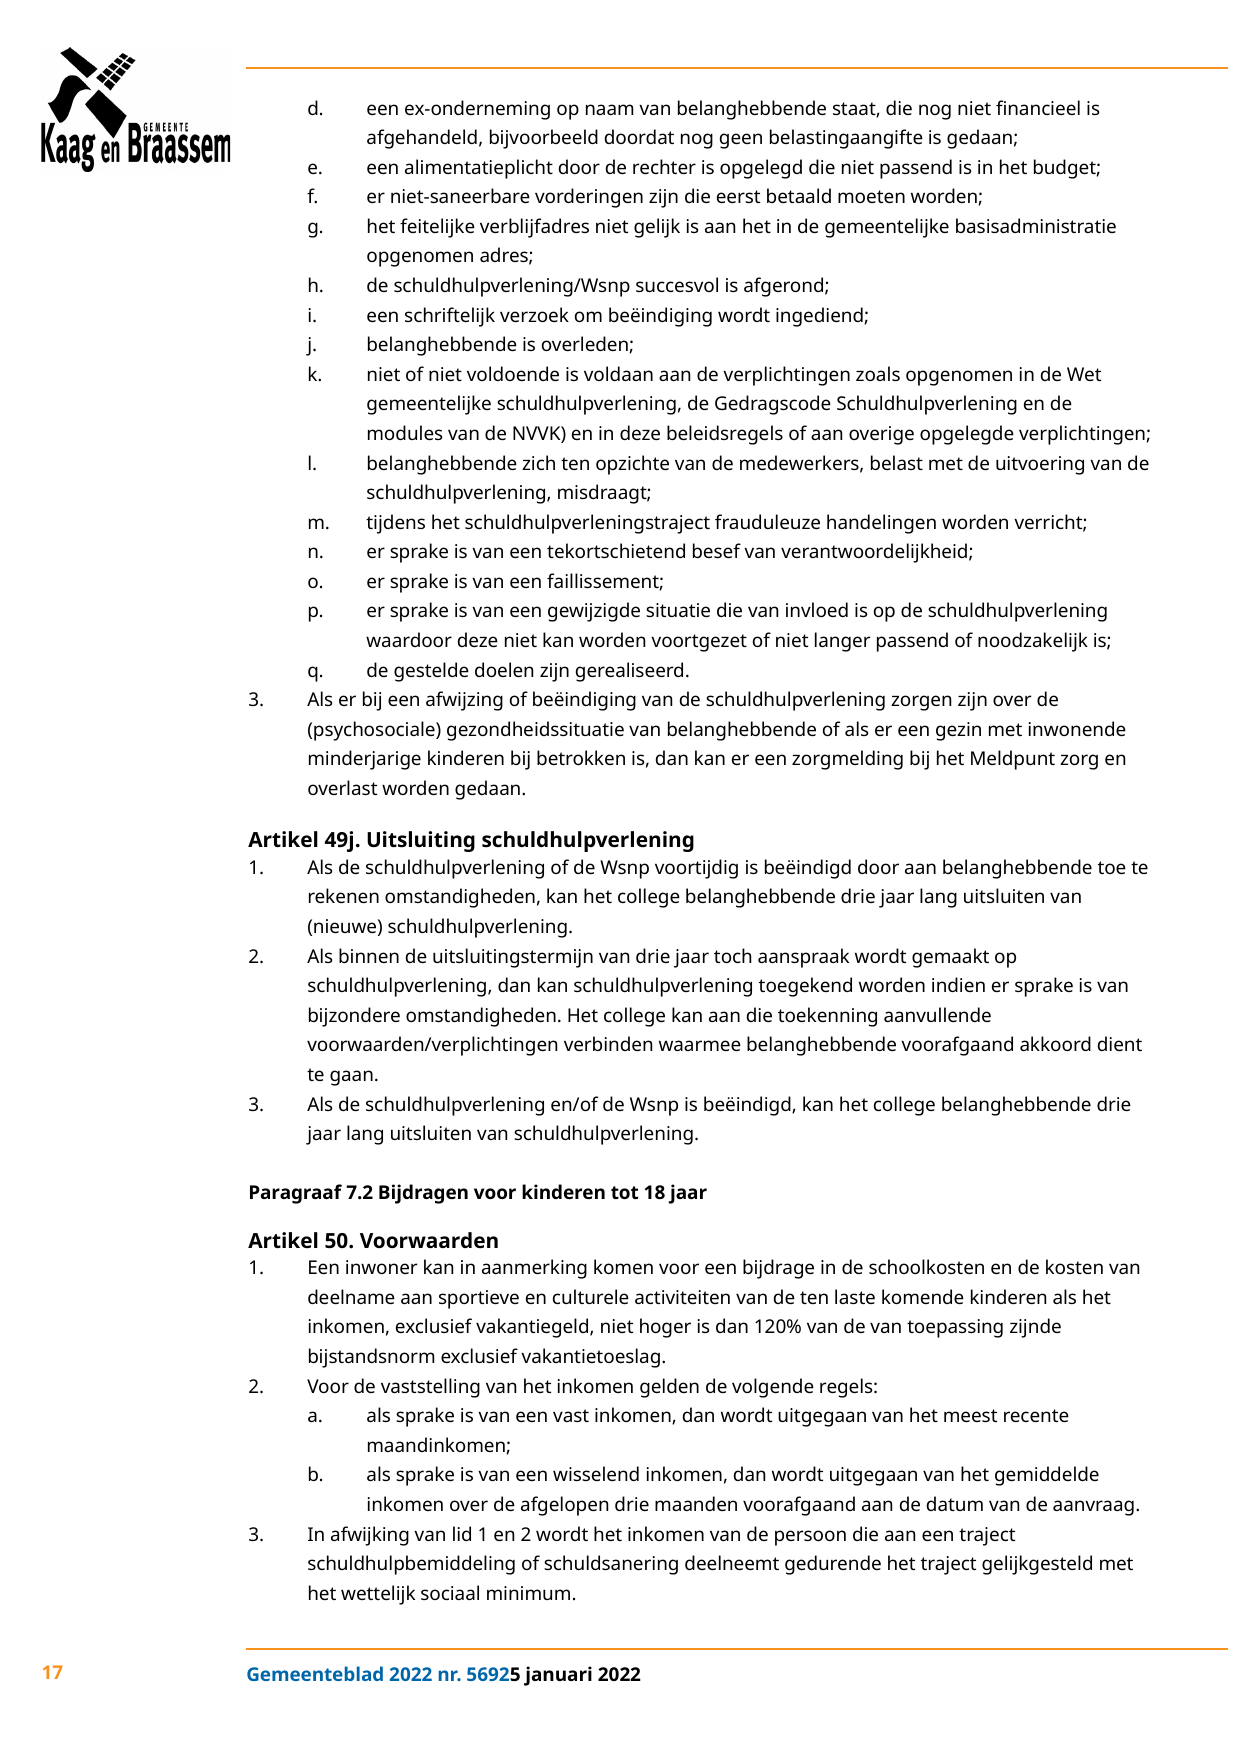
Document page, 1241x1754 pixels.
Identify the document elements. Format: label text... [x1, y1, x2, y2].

list Een inwoner kan in aanmerking komen voor een bijdrage in de schoolkosten en de kosten van deelname aan sportieve en culturele activiteiten van de ten laste komende kinderen als het inkomen, exclusief vakantiegeld, niet hoger is dan 120% van de van toepassing zijnde bijstandsnorm exclusief vakantietoeslag. [248, 1254, 1152, 1369]
list de gestelde doelen zijn gerealiseerd. [307, 657, 1152, 683]
text Artikel 49j. Uitsluiting schuldhulpverlening [248, 826, 1152, 854]
text Artikel 50. Voorwaarden [248, 1226, 1152, 1254]
list een schriftelijk verzoek om beëindiging wordt ingediend; [307, 302, 1152, 328]
list de schuldhulpverlening/Wsnp succesvol is afgerond; [307, 272, 1152, 298]
list Als de schuldhulpverlening of de Wsnp voortijdig is beëindigd door aan belanghebbende toe te rekenen omstandigheden, kan het college belanghebbende drie jaar lang uitsluiten van (nieuwe) schuldhulpverlening. [248, 854, 1152, 939]
list Als er bij een afwijzing of beëindiging van de schuldhulpverlening zorgen zijn over de (psychosociale) gezondheidssituatie van belanghebbende of als er een gezin met inwonende minderjarige kinderen bij betrokken is, dan kan er een zorgmelding bij het Meldpunt zorg en overlast worden gedaan. [248, 686, 1152, 801]
text Paragraaf 7.2 Bijdragen voor kinderen tot 18 jaar [248, 1179, 1152, 1205]
list als sprake is van een vast inkomen, dan wordt uitgegaan van het meest recente maandinkomen; [307, 1402, 1152, 1458]
list een ex-onderneming op naam van belanghebbende staat, die nog niet financieel is afgehandeld, bijvoorbeeld doordat nog geen belastingaangifte is gedaan; [307, 95, 1152, 150]
list Als de schuldhulpverlening en/of de Wsnp is beëindigd, kan het college belanghebbende drie jaar lang uitsluiten van schuldhulpverlening. [248, 1091, 1152, 1146]
list belanghebbende is overleden; [307, 331, 1152, 357]
list een alimentatieplicht door de rechter is opgelegd die niet passend is in het budget; [307, 154, 1152, 180]
list het feitelijke verblijfadres niet gelijk is aan het in de gemeentelijke basisadministratie opgenomen adres; [307, 213, 1152, 268]
list tijdens het schuldhulpverleningstraject frauduleuze handelingen worden verricht; [307, 509, 1152, 535]
list niet of niet voldoende is voldaan aan de verplichtingen zoals opgenomen in de Wet gemeentelijke schuldhulpverlening, de Gedragscode Schuldhulpverlening en de modules van de NVVK) en in deze beleidsregels of aan overige opgelegde verplichtingen; [307, 361, 1152, 446]
list er niet-saneerbare vorderingen zijn die eerst betaald moeten worden; [307, 183, 1152, 209]
list als sprake is van een wisselend inkomen, dan wordt uitgegaan van het gemiddelde inkomen over de afgelopen drie maanden voorafgaand aan de datum van de aanvraag. [307, 1462, 1152, 1517]
list belanghebbende zich ten opzichte van de medewerkers, belast met de uitvoering van de schuldhulpverlening, misdraagt; [307, 450, 1152, 505]
list er sprake is van een faillissement; [307, 568, 1152, 594]
list In afwijking van lid 1 en 2 wordt het inkomen van de persoon die aan een traject schuldhulpbemiddeling of schuldsanering deelneemt gedurende het traject gelijkgesteld met het wettelijk sociaal minimum. [248, 1521, 1152, 1606]
list Voor de vaststelling van het inkomen gelden de volgende regels: [248, 1373, 1152, 1398]
picture [41, 47, 231, 172]
list er sprake is van een tekortschietend besef van verantwoordelijkheid; [307, 538, 1152, 564]
list er sprake is van een gewijzigde situatie die van invloed is op de schuldhulpverlening waardoor deze niet kan worden voortgezet of niet langer passend of noodzakelijk is; [307, 598, 1152, 653]
list Als binnen de uitsluitingstermijn van drie jaar toch aanspraak wordt gemaakt op schuldhulpverlening, dan kan schuldhulpverlening toegekend worden indien er sprake is van bijzondere omstandigheden. Het college kan aan die toekenning aanvullende voorwaarden/verplichtingen verbinden waarmee belanghebbende voorafgaand akkoord dient te gaan. [248, 943, 1152, 1087]
